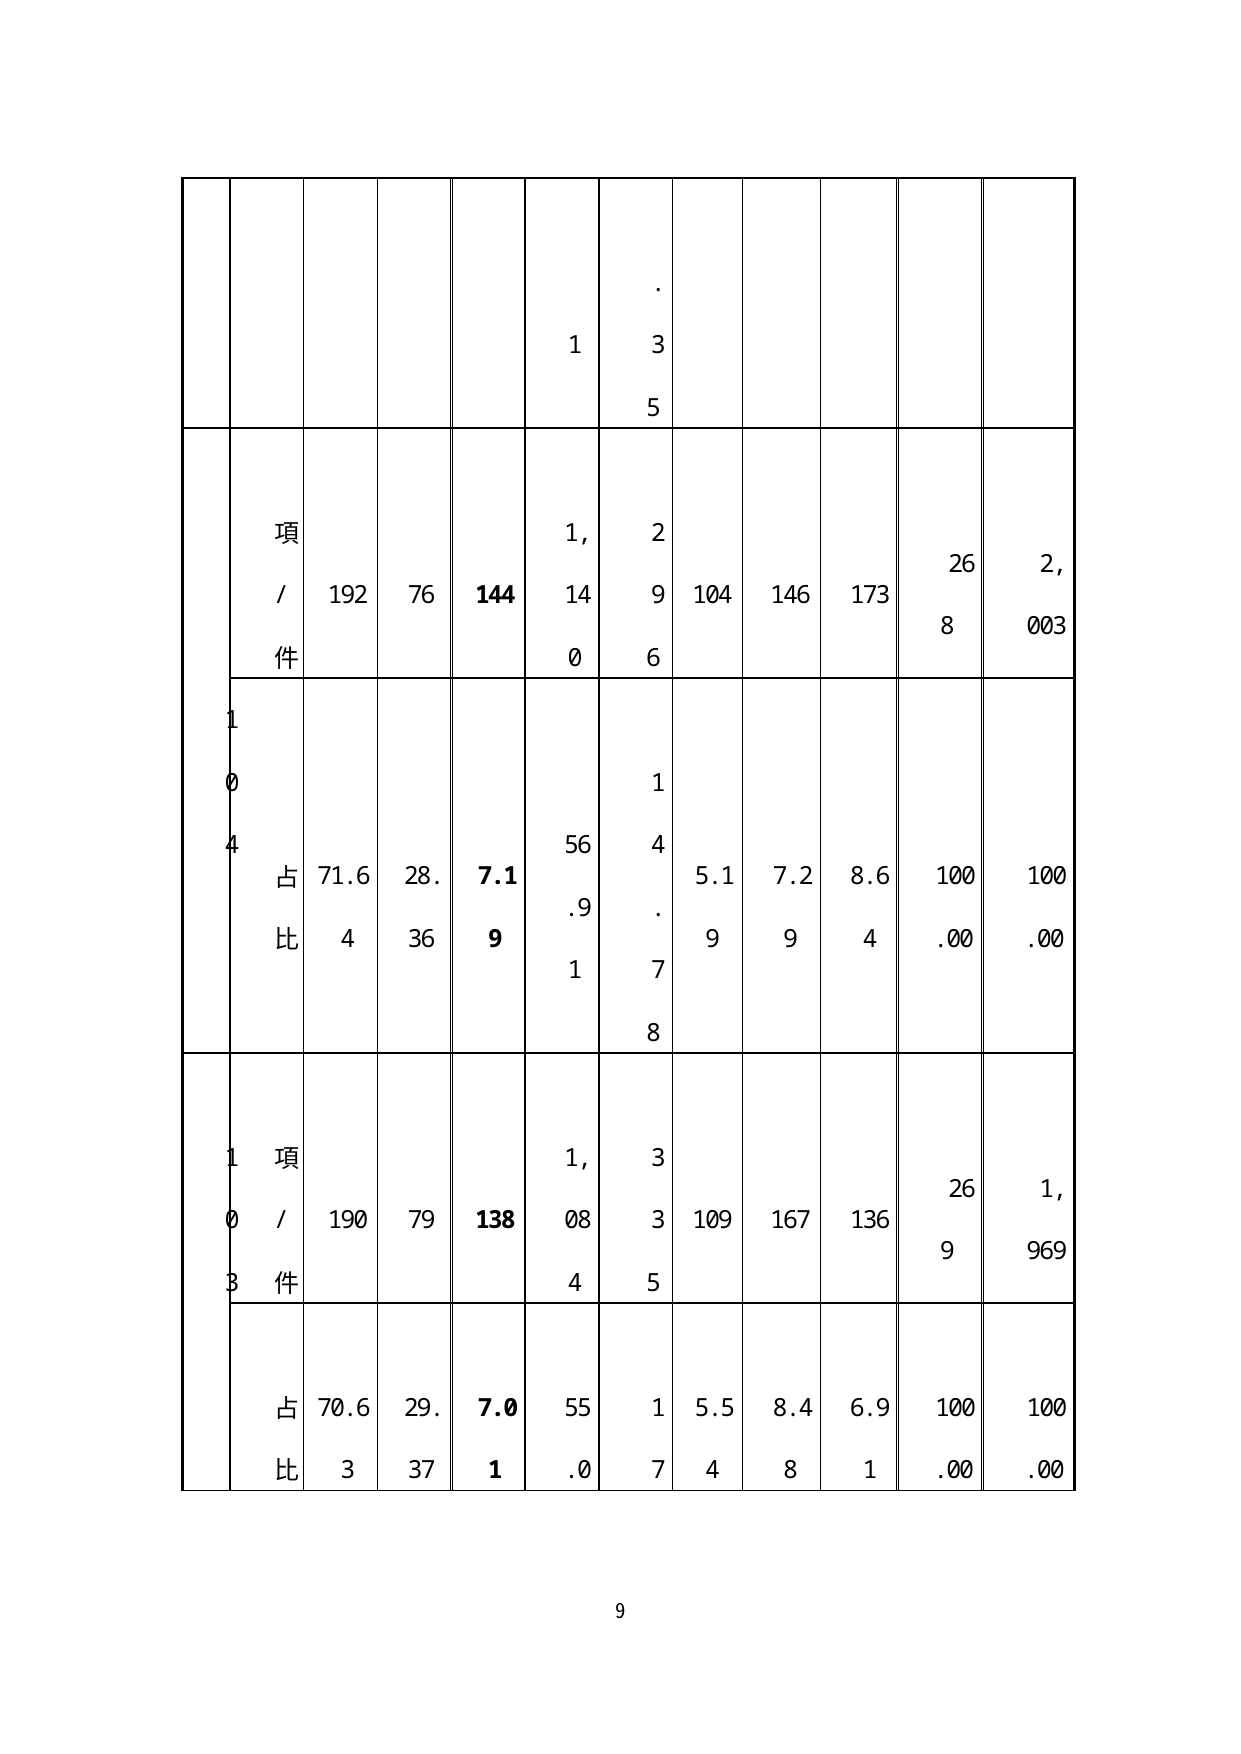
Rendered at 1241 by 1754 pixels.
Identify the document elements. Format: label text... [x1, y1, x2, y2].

table_cell 104 [184, 429, 229, 1052]
table_cell 104 [673, 429, 742, 677]
table_cell 7.29 [743, 679, 820, 1052]
table_cell 136 [821, 1054, 896, 1302]
table_cell [304, 179, 377, 427]
table_cell 17 [600, 1304, 672, 1490]
table_cell 79 [378, 1054, 450, 1302]
table_cell 5.54 [673, 1304, 742, 1490]
table_cell 71.64 [304, 679, 377, 1052]
table_cell 56.91 [526, 679, 598, 1052]
table_cell 占比 [231, 1304, 303, 1490]
table_cell 76 [378, 429, 450, 677]
table_cell 103 [184, 1054, 229, 1490]
table_cell 146 [743, 429, 820, 677]
table_cell 28.36 [378, 679, 450, 1052]
table_cell 1 [526, 179, 598, 427]
table_cell [984, 179, 1073, 427]
table_cell 2,003 [984, 429, 1073, 677]
table_cell 7.19 [453, 679, 524, 1052]
table_cell 1,140 [526, 429, 598, 677]
table_cell 100.00 [984, 1304, 1073, 1490]
table_cell 192 [304, 429, 377, 677]
table_cell 100.00 [984, 679, 1073, 1052]
table_cell 100.00 [899, 1304, 981, 1490]
table_cell 5.19 [673, 679, 742, 1052]
table_cell 14.78 [600, 679, 672, 1052]
table_cell 167 [743, 1054, 820, 1302]
table_cell [378, 179, 450, 427]
table_cell 109 [673, 1054, 742, 1302]
table_cell [899, 179, 981, 427]
table_cell 項/件 [231, 1054, 303, 1302]
table_cell 173 [821, 429, 896, 677]
table_cell 6.91 [821, 1304, 896, 1490]
table_cell 269 [899, 1054, 981, 1302]
table_cell 144 [453, 429, 524, 677]
table_cell 8.64 [821, 679, 896, 1052]
table_cell 項/件 [231, 429, 303, 677]
table_cell 8.48 [743, 1304, 820, 1490]
table_cell 100.00 [899, 679, 981, 1052]
table_cell 1,969 [984, 1054, 1073, 1302]
table_cell 268 [899, 429, 981, 677]
table_cell 70.63 [304, 1304, 377, 1490]
table_cell 190 [304, 1054, 377, 1302]
table_cell [743, 179, 820, 427]
table_cell [453, 179, 524, 427]
table_cell .35 [600, 179, 672, 427]
table_cell 105 [184, 179, 229, 427]
table_cell 296 [600, 429, 672, 677]
table_cell [673, 179, 742, 427]
table_cell 29.37 [378, 1304, 450, 1490]
table_cell 1,084 [526, 1054, 598, 1302]
table_cell 138 [453, 1054, 524, 1302]
table_cell 占比 [231, 679, 303, 1052]
table_cell 55.0 [526, 1304, 598, 1490]
table_cell 335 [600, 1054, 672, 1302]
table_cell [231, 179, 303, 427]
table_cell [821, 179, 896, 427]
table_cell 7.01 [453, 1304, 524, 1490]
